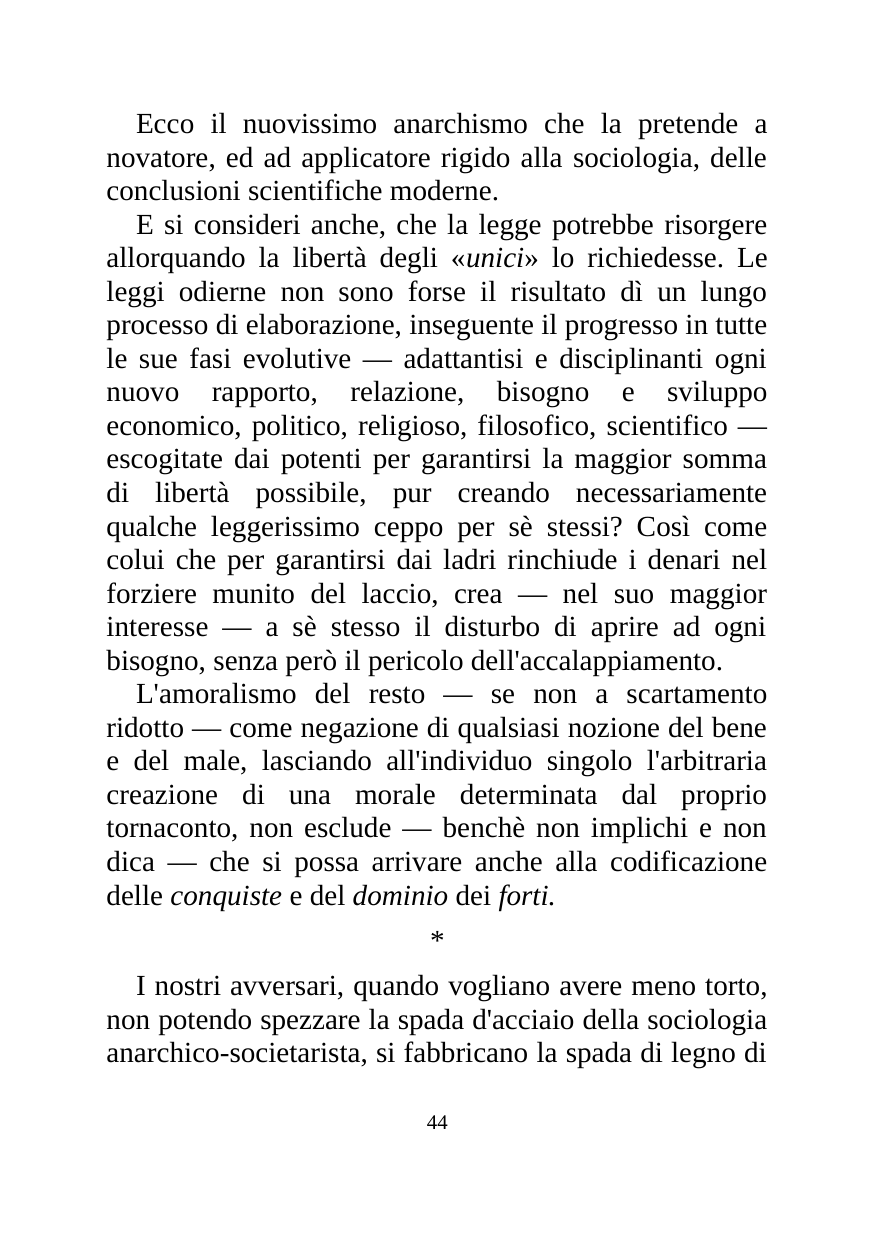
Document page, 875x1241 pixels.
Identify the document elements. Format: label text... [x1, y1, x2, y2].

text E si consideri anche, che la legge potrebbe risorgere allorquando la libertà degli «unici» lo richiedesse. Le leggi odierne non sono forse il risultato dì un lungo processo di elaborazione, inseguente il progresso in tutte le sue fasi evolutive — adattantisi e disciplinanti ogni nuovo rapporto, relazione, bisogno e sviluppo economico, politico, religioso, filosofico, scientifico — escogitate dai potenti per garantirsi la maggior somma di libertà possibile, pur creando necessariamente qualche leggerissimo ceppo per sè stessi? Così come colui che per garantirsi dai ladri rinchiude i denari nel forziere munito del laccio, crea — nel suo maggior interesse — a sè stesso il disturbo di aprire ad ogni bisogno, senza però il pericolo dell'accalappiamento. [106, 207, 768, 676]
text L'amoralismo del resto — se non a scartamento ridotto — come negazione di qualsiasi nozione del bene e del male, lasciando all'individuo singolo l'arbitraria creazione di una morale determinata dal proprio tornaconto, non esclude — benchè non implichi e non dica — che si possa arrivare anche alla codificazione delle conquiste e del dominio dei forti. [106, 676, 768, 911]
text * [106, 923, 768, 957]
text I nostri avversari, quando vogliano avere meno torto, non potendo spezzare la spada d'acciaio della sociologia anarchico-societarista, si fabbricano la spada di legno di [106, 968, 768, 1069]
text Ecco il nuovissimo anarchismo che la pretende a novatore, ed ad applicatore rigido alla sociologia, delle conclusioni scientifiche moderne. [106, 106, 768, 207]
